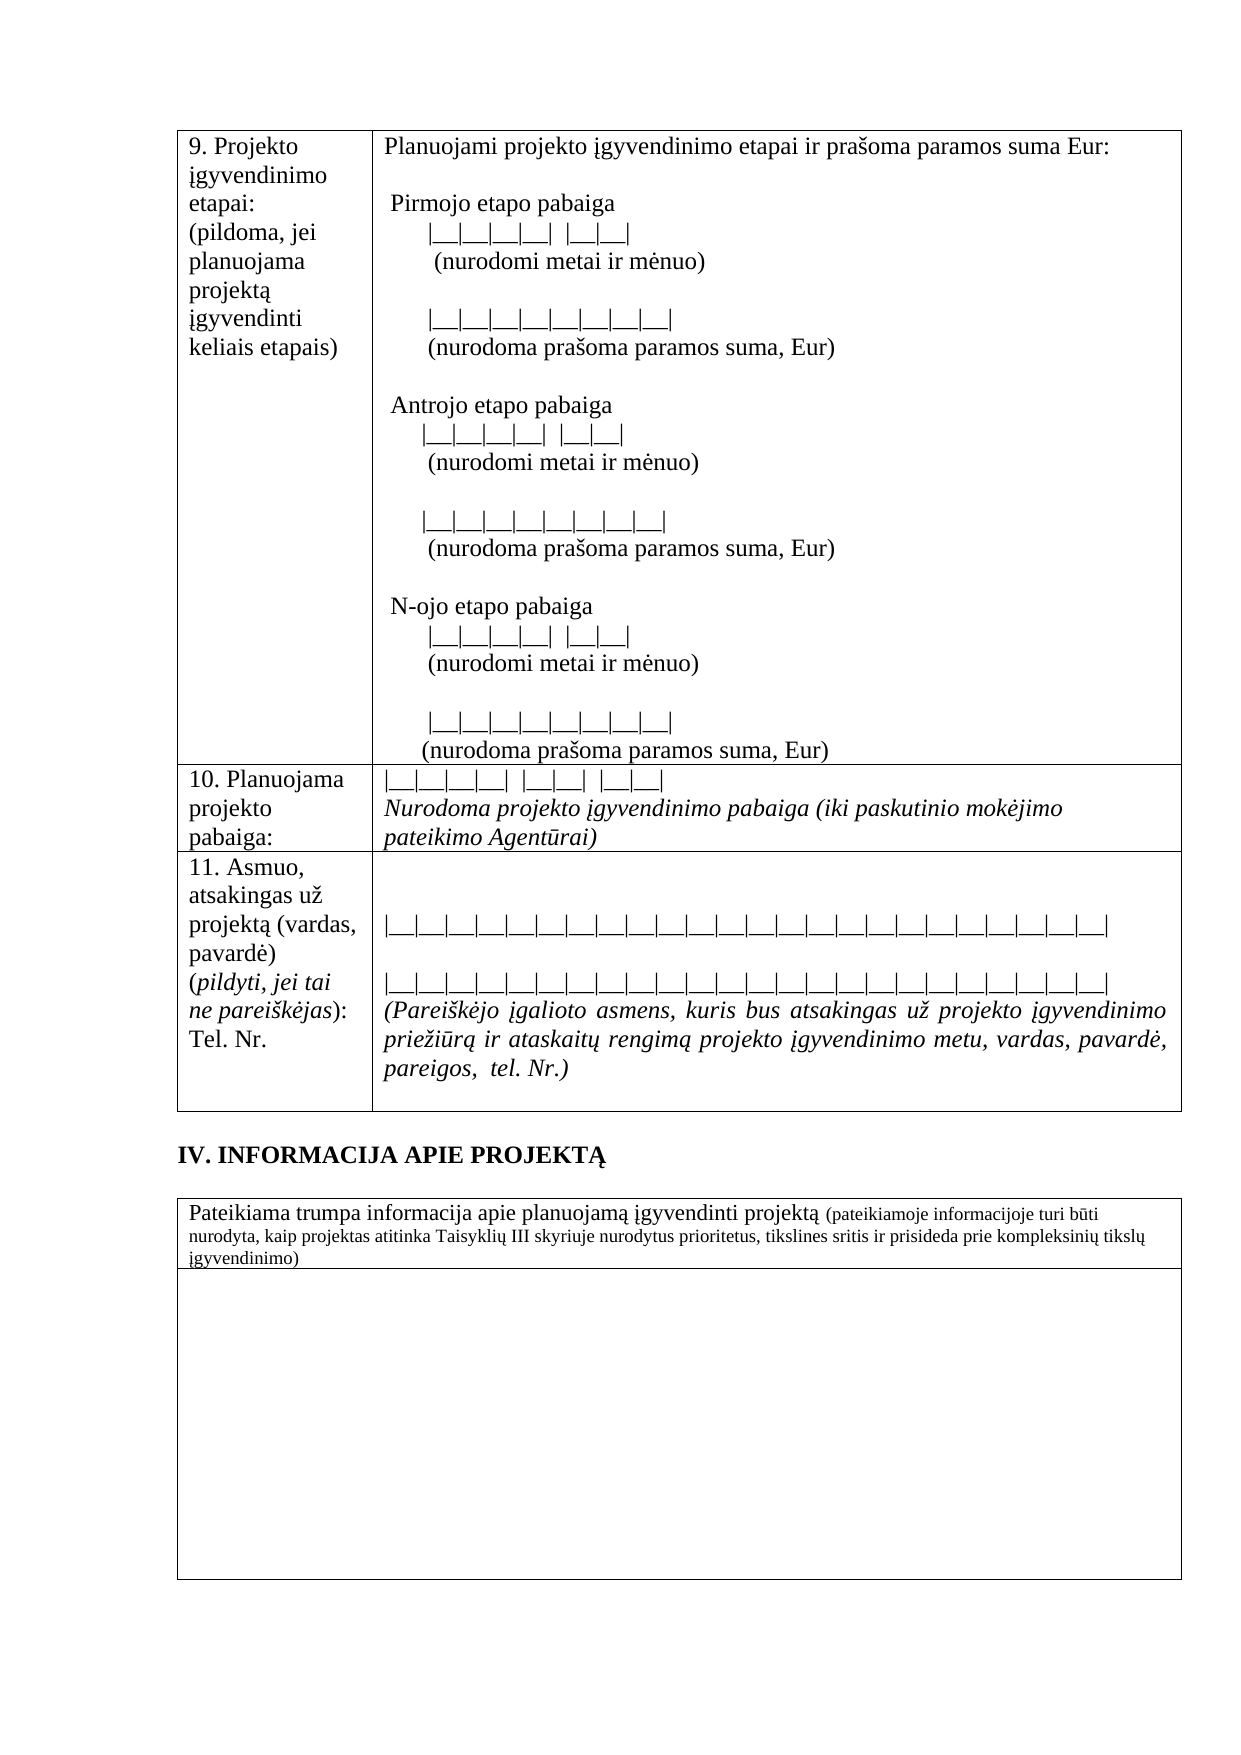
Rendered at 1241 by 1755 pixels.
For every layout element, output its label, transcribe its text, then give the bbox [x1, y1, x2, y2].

table_header Pateikiama trumpa informacija apie planuojamą įgyvendinti projektą (pateikiamoje informacijoje turi būti nurodyta, kaip projektas atitinka Taisyklių III skyriuje nurodytus prioritetus, tikslines sritis ir prisideda prie kompleksinių tikslų įgyvendinimo) [178, 1199, 1181, 1268]
table_cell [178, 1269, 1181, 1578]
table_cell 10. Planuojama projekto pabaiga: [178, 765, 372, 851]
table_cell 9. Projekto įgyvendinimo etapai: (pildoma, jei planuojama projektą įgyvendinti keliais etapais) [178, 131, 372, 763]
text IV. INFORMACIJA APIE PROJEKTĄ [177, 1140, 1181, 1169]
table_cell |__|__|__|__| |__|__| |__|__| Nurodoma projekto įgyvendinimo pabaiga (iki paskutinio mokėjimo pateikimo Agentūrai) [373, 765, 1181, 851]
table_cell Planuojami projekto įgyvendinimo etapai ir prašoma paramos suma Eur: Pirmojo etapo pabaiga |__|__|__|__| |__|__| (nurodomi metai ir mėnuo) |__|__|__|__|__|__|__|__| (nurodoma prašoma paramos suma, Eur) Antrojo etapo pabaiga |__|__|__|__| |__|__| (nurodomi metai ir mėnuo) |__|__|__|__|__|__|__|__| (nurodoma prašoma paramos suma, Eur) N-ojo etapo pabaiga |__|__|__|__| |__|__| (nurodomi metai ir mėnuo) |__|__|__|__|__|__|__|__| (nurodoma prašoma paramos suma, Eur) [373, 131, 1181, 763]
table_cell |__|__|__|__|__|__|__|__|__|__|__|__|__|__|__|__|__|__|__|__|__|__|__|__| |__|__|__|__|__|__|__|__|__|__|__|__|__|__|__|__|__|__|__|__|__|__|__|__| (Pareiškėjo įgalioto asmens, kuris bus atsakingas už projekto įgyvendinimo priežiūrą ir ataskaitų rengimą projekto įgyvendinimo metu, vardas, pavardė, pareigos, tel. Nr.) [373, 852, 1181, 1111]
table_cell 11. Asmuo, atsakingas už projektą (vardas, pavardė) (pildyti, jei tai ne pareiškėjas): Tel. Nr. [178, 852, 372, 1111]
